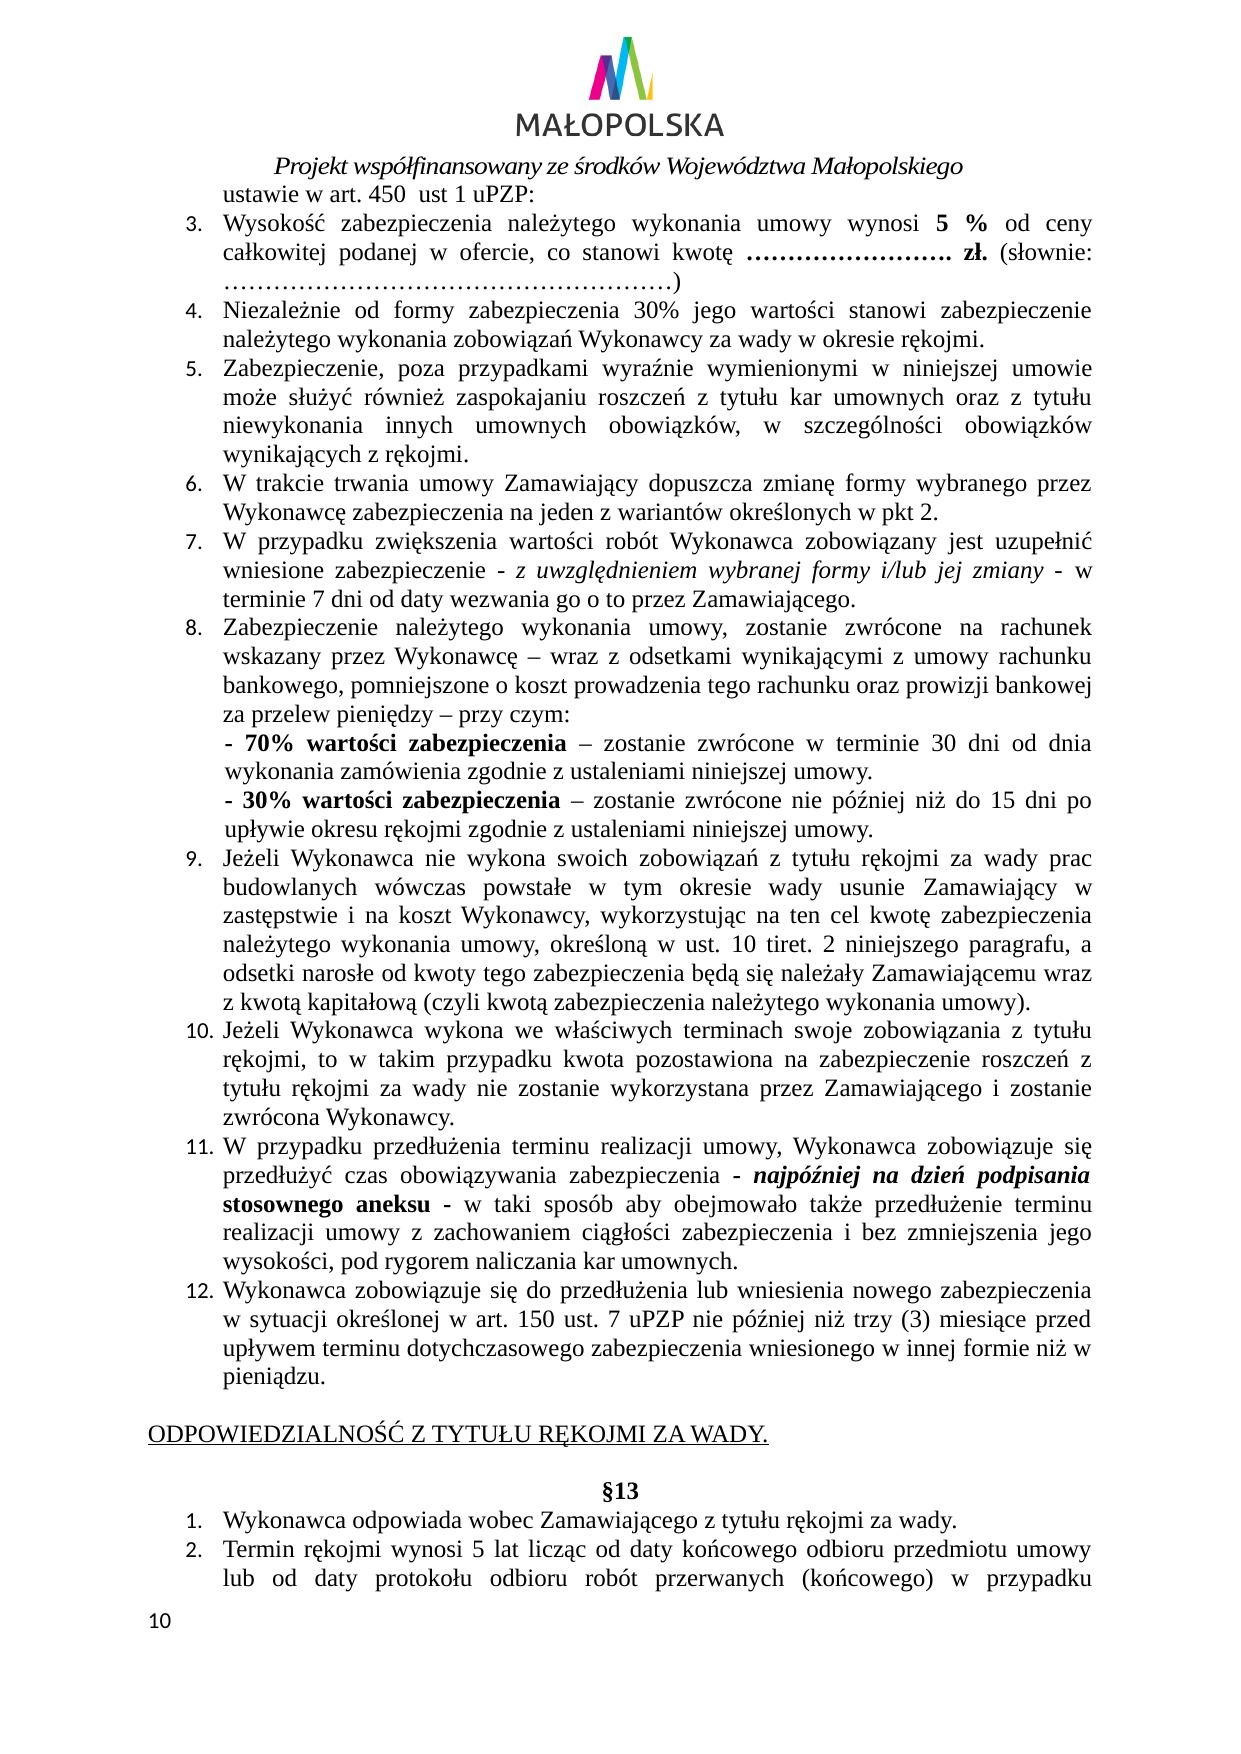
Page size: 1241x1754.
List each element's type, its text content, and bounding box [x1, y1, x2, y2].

list W przypadku przedłużenia terminu realizacji umowy, Wykonawca zobowiązuje się przedłużyć czas obowiązywania zabezpieczenia - najpóźniej na dzień podpisania stosownego aneksu - w taki sposób aby obejmowało także przedłużenie terminu realizacji umowy z zachowaniem ciągłości zabezpieczenia i bez zmniejszenia jego wysokości, pod rygorem naliczania kar umownych. [185, 1131, 1093, 1275]
text - 30% wartości zabezpieczenia – zostanie zwrócone nie później niż do 15 dni po upływie okresu rękojmi zgodnie z ustaleniami niniejszej umowy. [224, 785, 1093, 843]
list Jeżeli Wykonawca nie wykona swoich zobowiązań z tytułu rękojmi za wady prac budowlanych wówczas powstałe w tym okresie wady usunie Zamawiający w zastępstwie i na koszt Wykonawcy, wykorzystując na ten cel kwotę zabezpieczenia należytego wykonania umowy, określoną w ust. 10 tiret. 2 niniejszego paragrafu, a odsetki narosłe od kwoty tego zabezpieczenia będą się należały Zamawiającemu wraz z kwotą kapitałową (czyli kwotą zabezpieczenia należytego wykonania umowy). [185, 843, 1093, 1016]
list Jeżeli Wykonawca wykona we właściwych terminach swoje zobowiązania z tytułu rękojmi, to w takim przypadku kwota pozostawiona na zabezpieczenie roszczeń z tytułu rękojmi za wady nie zostanie wykorzystana przez Zamawiającego i zostanie zwrócona Wykonawcy. [185, 1016, 1093, 1131]
list Termin rękojmi wynosi 5 lat licząc od daty końcowego odbioru przedmiotu umowy lub od daty protokołu odbioru robót przerwanych (końcowego) w przypadku [185, 1534, 1093, 1592]
list W trakcie trwania umowy Zamawiający dopuszcza zmianę formy wybranego przez Wykonawcę zabezpieczenia na jeden z wariantów określonych w pkt 2. [185, 468, 1093, 526]
text ODPOWIEDZIALNOŚĆ Z TYTUŁU RĘKOJMI ZA WADY. [148, 1419, 1093, 1448]
list ustawie w art. 450 ust 1 uPZP: [185, 179, 1093, 208]
text - 70% wartości zabezpieczenia – zostanie zwrócone w terminie 30 dni od dnia wykonania zamówienia zgodnie z ustaleniami niniejszej umowy. [224, 728, 1093, 785]
list Wykonawca odpowiada wobec Zamawiającego z tytułu rękojmi za wady. [185, 1505, 1093, 1534]
list W przypadku zwiększenia wartości robót Wykonawca zobowiązany jest uzupełnić wniesione zabezpieczenie - z uwzględnieniem wybranej formy i/lub jej zmiany - w terminie 7 dni od daty wezwania go o to przez Zamawiającego. [185, 526, 1093, 612]
list Zabezpieczenie, poza przypadkami wyraźnie wymienionymi w niniejszej umowie może służyć również zaspokajaniu roszczeń z tytułu kar umownych oraz z tytułu niewykonania innych umownych obowiązków, w szczególności obowiązków wynikających z rękojmi. [185, 353, 1093, 468]
list Zabezpieczenie należytego wykonania umowy, zostanie zwrócone na rachunek wskazany przez Wykonawcę – wraz z odsetkami wynikającymi z umowy rachunku bankowego, pomniejszone o koszt prowadzenia tego rachunku oraz prowizji bankowej za przelew pieniędzy – przy czym: [185, 612, 1093, 728]
text §13 [148, 1476, 1093, 1505]
list Wykonawca zobowiązuje się do przedłużenia lub wniesienia nowego zabezpieczenia w sytuacji określonej w art. 150 ust. 7 uPZP nie później niż trzy (3) miesiące przed upływem terminu dotychczasowego zabezpieczenia wniesionego w innej formie niż w pieniądzu. [185, 1275, 1093, 1390]
list Niezależnie od formy zabezpieczenia 30% jego wartości stanowi zabezpieczenie należytego wykonania zobowiązań Wykonawcy za wady w okresie rękojmi. [185, 295, 1093, 353]
list Wysokość zabezpieczenia należytego wykonania umowy wynosi 5 % od ceny całkowitej podanej w ofercie, co stanowi kwotę ……………………. zł. (słownie: ………………………………………………) [185, 208, 1093, 295]
